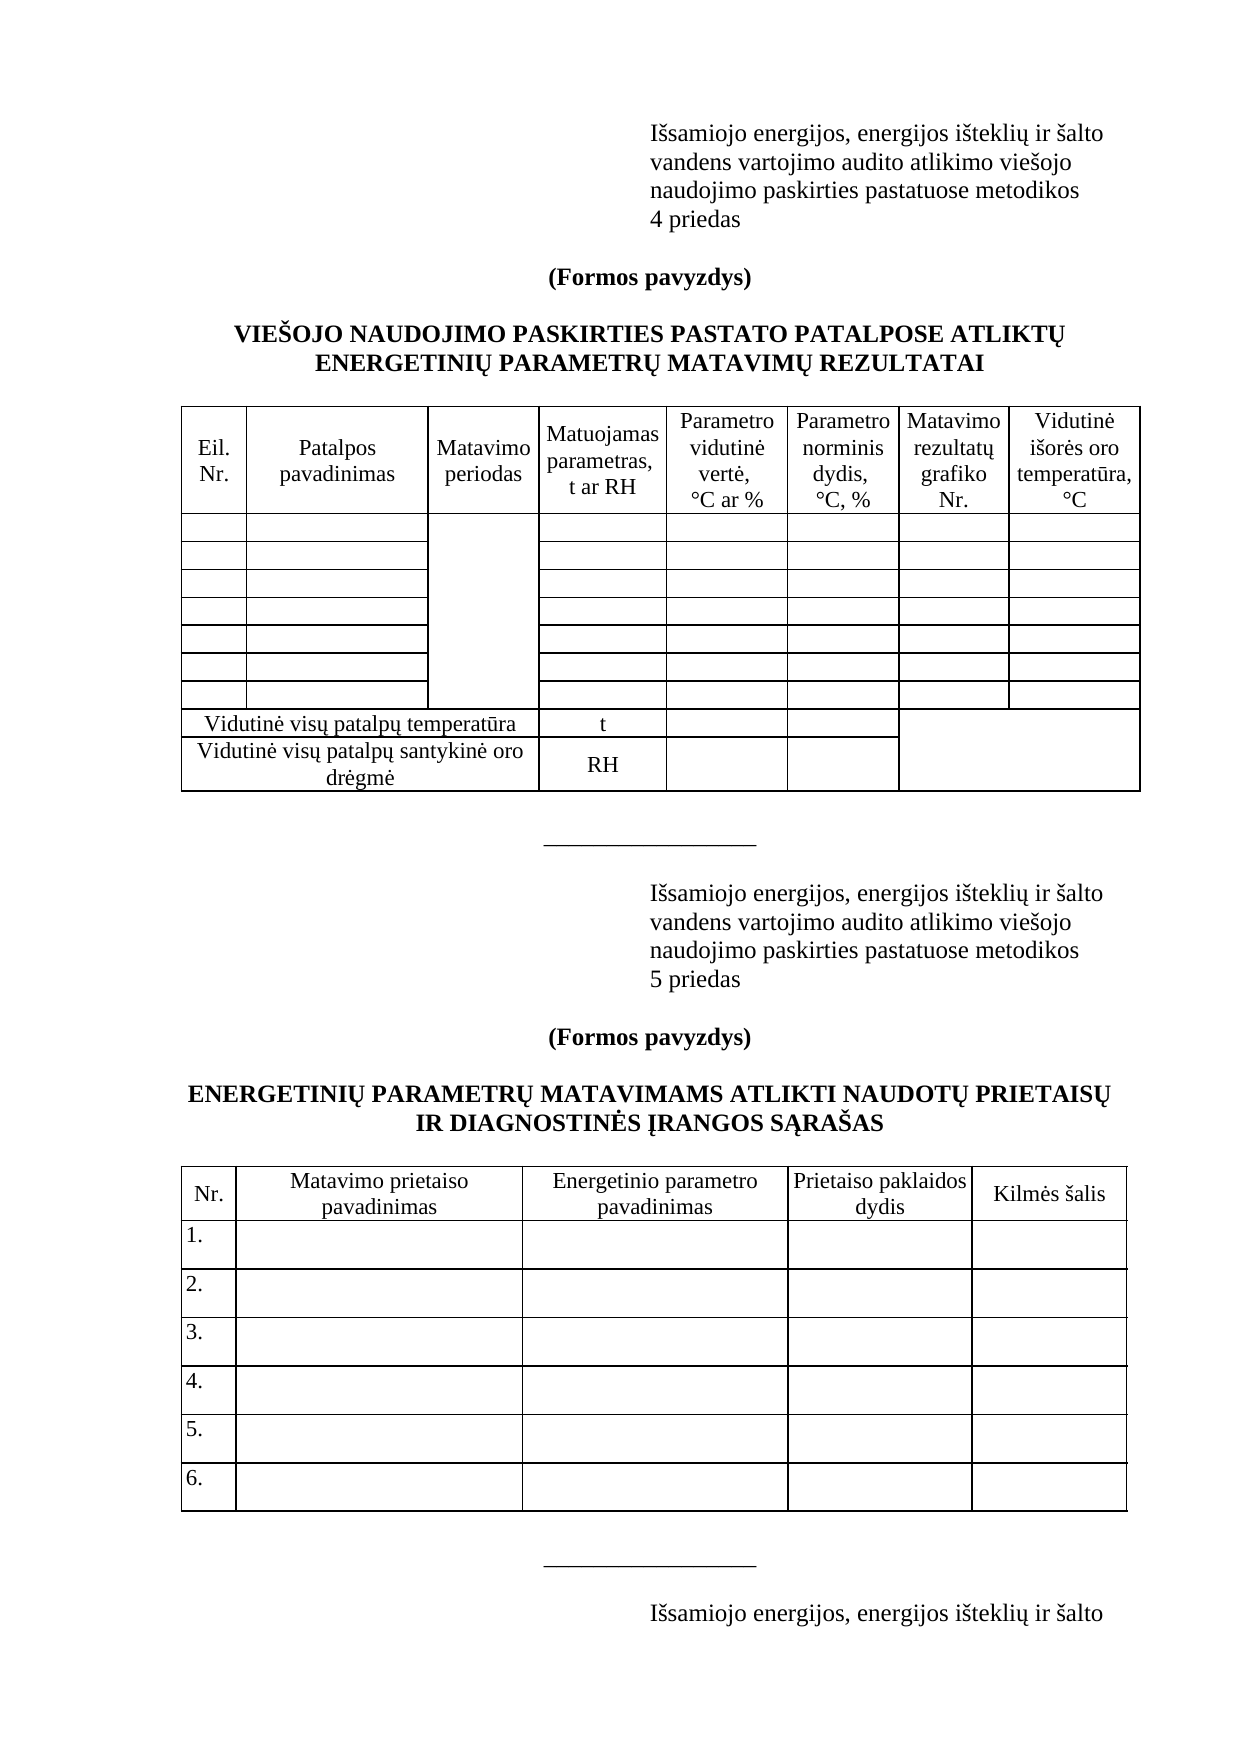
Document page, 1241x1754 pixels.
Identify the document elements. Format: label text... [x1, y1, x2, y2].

table_cell [523, 1367, 787, 1413]
table_cell [783, 570, 787, 596]
table_cell [894, 626, 898, 652]
table_cell [783, 514, 787, 541]
table_header Matuojamas parametras, t ar RH [540, 407, 666, 513]
table_cell [783, 542, 787, 568]
table_cell [788, 542, 792, 568]
table_cell [523, 1318, 787, 1365]
table_cell [789, 1221, 971, 1268]
table_cell [247, 570, 251, 596]
table_cell [789, 1415, 971, 1462]
table_cell [237, 1464, 522, 1510]
table_header Eil. Nr. [182, 407, 246, 513]
table_cell [783, 654, 787, 680]
table_cell [523, 1270, 787, 1317]
table_cell [973, 1270, 1126, 1317]
table_cell [247, 598, 251, 624]
text _________________ [177, 1541, 1122, 1569]
table_cell [1004, 598, 1008, 624]
table_cell [523, 1221, 787, 1268]
table_cell 3. [182, 1318, 235, 1365]
table_cell [247, 654, 251, 680]
table_cell [662, 570, 666, 596]
table_cell [789, 1270, 971, 1317]
table_cell [894, 710, 898, 736]
table_cell [973, 1415, 1126, 1462]
table_cell 1. [182, 1221, 235, 1268]
table_cell [242, 514, 246, 541]
text ENERGETINIŲ PARAMETRŲ MATAVIMAMS ATLIKTI NAUDOTŲ PRIETAISŲ IR DIAGNOSTINĖS ĮRANGOS SĄRAŠAS [177, 1079, 1122, 1137]
table_cell [973, 1464, 1126, 1510]
table_cell [788, 654, 792, 680]
table_cell [247, 542, 251, 568]
text Išsamiojo energijos, energijos išteklių ir šalto [649, 1598, 1122, 1627]
table_cell [182, 654, 186, 680]
table_cell [247, 682, 251, 708]
table_cell [1004, 682, 1008, 708]
table_cell [237, 1270, 522, 1317]
table_header Matavimo periodas [429, 407, 538, 513]
table_cell [894, 542, 898, 568]
table_cell [1004, 570, 1008, 596]
table_cell [667, 542, 671, 568]
table_cell [182, 514, 186, 541]
text 4 priedas [650, 204, 1122, 233]
table_cell [1004, 654, 1008, 680]
table_cell [667, 682, 671, 708]
table_cell [788, 598, 792, 624]
text Išsamiojo energijos, energijos išteklių ir šalto vandens vartojimo audito atlikimo viešojo naudojimo paskirties pastatuose metodikos [649, 878, 1122, 964]
table_cell [667, 570, 671, 596]
table_cell [1004, 542, 1008, 568]
table_cell [662, 598, 666, 624]
table_cell [973, 1221, 1126, 1268]
table_header Nr. [182, 1167, 235, 1220]
table_cell [667, 626, 671, 652]
table_cell [783, 682, 787, 708]
table_cell RH [540, 738, 666, 790]
table_cell [788, 710, 792, 736]
table_cell [783, 710, 787, 736]
text VIEŠOJO NAUDOJIMO PASKIRTIES PASTATO PATALPOSE ATLIKTŲ ENERGETINIŲ PARAMETRŲ MATAVIMŲ REZULTATAI [177, 319, 1122, 377]
table_cell [788, 514, 792, 541]
table_cell [783, 598, 787, 624]
table_cell [900, 710, 1139, 790]
table_cell [182, 542, 186, 568]
table_cell [788, 570, 792, 596]
table_cell [973, 1318, 1126, 1365]
table_cell [242, 682, 246, 708]
table_cell [894, 570, 898, 596]
table_cell [973, 1367, 1126, 1413]
table_cell t [662, 710, 666, 736]
table_cell [667, 654, 671, 680]
table_header Patalpos pavadinimas [247, 407, 427, 513]
table_cell [667, 710, 671, 736]
table_cell 5. [182, 1415, 235, 1462]
table_cell [182, 598, 186, 624]
table_cell [894, 514, 898, 541]
table_cell [662, 542, 666, 568]
text 5 priedas [649, 964, 1122, 993]
table_cell [789, 1318, 971, 1365]
table_cell [788, 626, 792, 652]
table_cell [662, 514, 666, 541]
table_header Kilmės šalis [973, 1167, 1126, 1220]
table_cell [523, 1464, 787, 1510]
table_cell [523, 1415, 787, 1462]
table_cell [182, 570, 186, 596]
table_cell 4. [182, 1367, 235, 1413]
table_cell [237, 1367, 522, 1413]
table_cell [789, 1464, 971, 1510]
table_cell [242, 570, 246, 596]
text (Formos pavyzdys) [177, 1022, 1122, 1051]
table_cell [242, 626, 246, 652]
table_cell [788, 682, 792, 708]
table_cell [662, 654, 666, 680]
table_cell [237, 1415, 522, 1462]
table_cell [667, 514, 671, 541]
table_cell [429, 514, 538, 708]
table_cell [242, 542, 246, 568]
table_cell [662, 682, 666, 708]
table_cell [242, 654, 246, 680]
table_cell [789, 1367, 971, 1413]
table_cell [894, 654, 898, 680]
table_cell [1004, 514, 1008, 541]
table_cell [783, 626, 787, 652]
table_cell [667, 738, 787, 790]
text _________________ [177, 821, 1122, 849]
table_cell [667, 598, 671, 624]
table_cell [237, 1221, 522, 1268]
text Išsamiojo energijos, energijos išteklių ir šalto vandens vartojimo audito atlikimo viešojo naudojimo paskirties pastatuose metodikos [650, 118, 1122, 204]
text (Formos pavyzdys) [177, 262, 1122, 291]
table_cell [1004, 626, 1008, 652]
table_cell [894, 598, 898, 624]
table_cell [182, 682, 186, 708]
table_cell [247, 626, 251, 652]
table_cell [247, 514, 251, 541]
table_cell [662, 626, 666, 652]
table_cell 6. [182, 1464, 235, 1510]
table_cell [242, 598, 246, 624]
table_cell [182, 626, 186, 652]
table_cell [788, 738, 898, 790]
table_cell 2. [182, 1270, 235, 1317]
table_cell [237, 1318, 522, 1365]
table_cell [894, 682, 898, 708]
